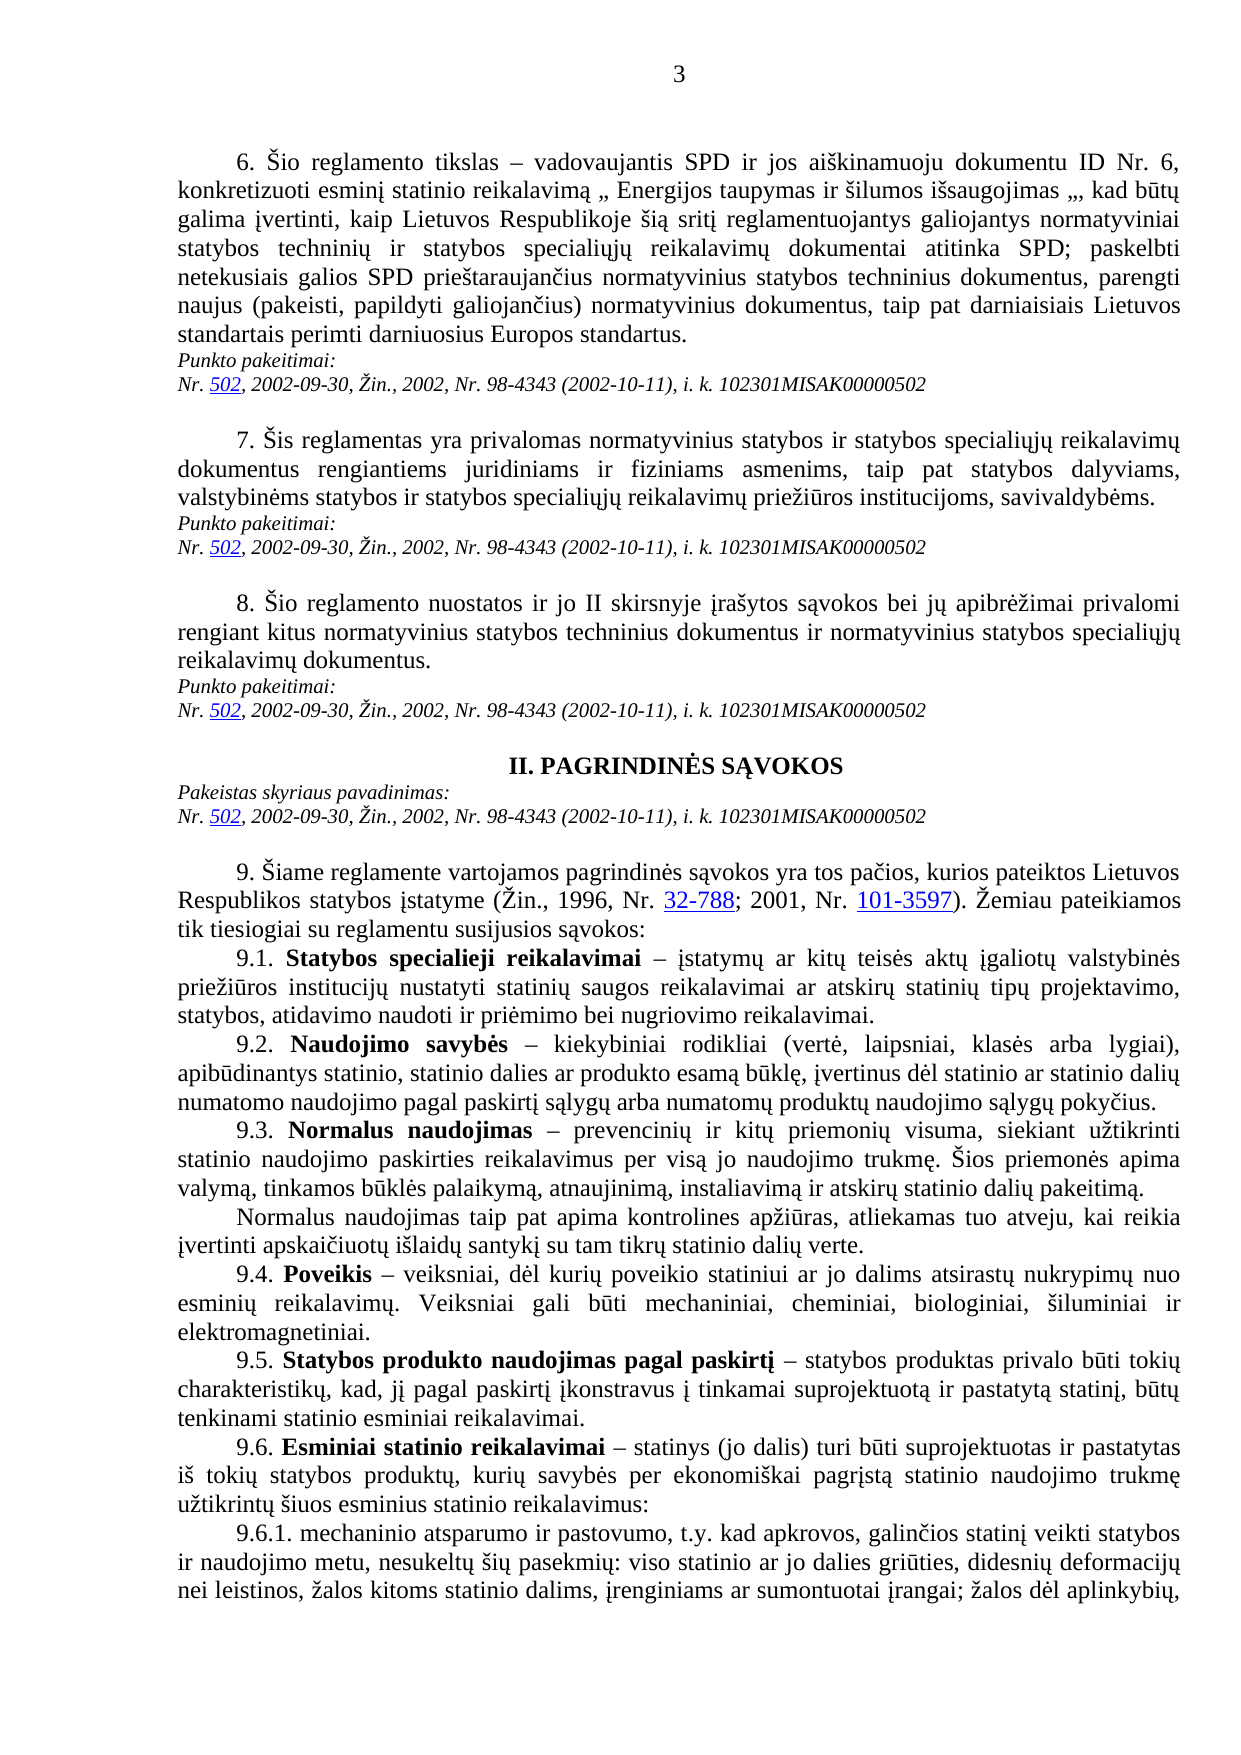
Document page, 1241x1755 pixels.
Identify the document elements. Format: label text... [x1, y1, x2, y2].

text 9.1. Statybos specialieji reikalavimai – įstatymų ar kitų teisės aktų įgaliotų valstybinės priežiūros institucijų nustatyti statinių saugos reikalavimai ar atskirų statinių tipų projektavimo, statybos, atidavimo naudoti ir priėmimo bei nugriovimo reikalavimai. [177, 943, 1181, 1029]
text Punkto pakeitimai: [177, 348, 1181, 372]
text 9.6. Esminiai statinio reikalavimai – statinys (jo dalis) turi būti suprojektuotas ir pastatytas iš tokių statybos produktų, kurių savybės per ekonomiškai pagrįstą statinio naudojimo trukmę užtikrintų šiuos esminius statinio reikalavimus: [177, 1432, 1181, 1518]
text Punkto pakeitimai: [177, 674, 1181, 698]
text 9.6.1. mechaninio atsparumo ir pastovumo, t.y. kad apkrovos, galinčios statinį veikti statybos ir naudojimo metu, nesukeltų šių pasekmių: viso statinio ar jo dalies griūties, didesnių deformacijų nei leistinos, žalos kitoms statinio dalims, įrenginiams ar sumontuotai įrangai; žalos dėl aplinkybių, [177, 1518, 1181, 1604]
text 9.5. Statybos produkto naudojimas pagal paskirtį – statybos produktas privalo būti tokių charakteristikų, kad, jį pagal paskirtį įkonstravus į tinkamai suprojektuotą ir pastatytą statinį, būtų tenkinami statinio esminiai reikalavimai. [177, 1346, 1181, 1432]
text Punkto pakeitimai: [177, 511, 1181, 535]
text Nr. 502, 2002-09-30, Žin., 2002, Nr. 98-4343 (2002-10-11), i. k. 102301MISAK00000502 [177, 698, 1181, 722]
text 9.4. Poveikis – veiksniai, dėl kurių poveikio statiniui ar jo dalims atsirastų nukrypimų nuo esminių reikalavimų. Veiksniai gali būti mechaniniai, cheminiai, biologiniai, šiluminiai ir elektromagnetiniai. [177, 1259, 1181, 1346]
text Nr. 502, 2002-09-30, Žin., 2002, Nr. 98-4343 (2002-10-11), i. k. 102301MISAK00000502 [177, 372, 1181, 396]
text 8. Šio reglamento nuostatos ir jo II skirsnyje įrašytos sąvokos bei jų apibrėžimai privalomi rengiant kitus normatyvinius statybos techninius dokumentus ir normatyvinius statybos specialiųjų reikalavimų dokumentus. [177, 588, 1181, 674]
text II. PAGRINDINĖS SĄVOKOS [177, 751, 1181, 780]
text 9. Šiame reglamente vartojamos pagrindinės sąvokos yra tos pačios, kurios pateiktos Lietuvos Respublikos statybos įstatyme (Žin., 1996, Nr. 32-788; 2001, Nr. 101-3597). Žemiau pateikiamos tik tiesiogiai su reglamentu susijusios sąvokos: [177, 857, 1181, 943]
text 6. Šio reglamento tikslas – vadovaujantis SPD ir jos aiškinamuoju dokumentu ID Nr. 6, konkretizuoti esminį statinio reikalavimą „ Energijos taupymas ir šilumos išsaugojimas „, kad būtų galima įvertinti, kaip Lietuvos Respublikoje šią sritį reglamentuojantys galiojantys normatyviniai statybos techninių ir statybos specialiųjų reikalavimų dokumentai atitinka SPD; paskelbti netekusiais galios SPD prieštaraujančius normatyvinius statybos techninius dokumentus, parengti naujus (pakeisti, papildyti galiojančius) normatyvinius dokumentus, taip pat darniaisiais Lietuvos standartais perimti darniuosius Europos standartus. [177, 147, 1181, 348]
text 9.3. Normalus naudojimas – prevencinių ir kitų priemonių visuma, siekiant užtikrinti statinio naudojimo paskirties reikalavimus per visą jo naudojimo trukmę. Šios priemonės apima valymą, tinkamos būklės palaikymą, atnaujinimą, instaliavimą ir atskirų statinio dalių pakeitimą. [177, 1116, 1181, 1202]
text Nr. 502, 2002-09-30, Žin., 2002, Nr. 98-4343 (2002-10-11), i. k. 102301MISAK00000502 [177, 804, 1181, 828]
text Nr. 502, 2002-09-30, Žin., 2002, Nr. 98-4343 (2002-10-11), i. k. 102301MISAK00000502 [177, 535, 1181, 559]
text Normalus naudojimas taip pat apima kontrolines apžiūras, atliekamas tuo atveju, kai reikia įvertinti apskaičiuotų išlaidų santykį su tam tikrų statinio dalių verte. [177, 1202, 1181, 1259]
text Pakeistas skyriaus pavadinimas: [177, 780, 1181, 804]
text 9.2. Naudojimo savybės – kiekybiniai rodikliai (vertė, laipsniai, klasės arba lygiai), apibūdinantys statinio, statinio dalies ar produkto esamą būklę, įvertinus dėl statinio ar statinio dalių numatomo naudojimo pagal paskirtį sąlygų arba numatomų produktų naudojimo sąlygų pokyčius. [177, 1029, 1181, 1116]
text 7. Šis reglamentas yra privalomas normatyvinius statybos ir statybos specialiųjų reikalavimų dokumentus rengiantiems juridiniams ir fiziniams asmenims, taip pat statybos dalyviams, valstybinėms statybos ir statybos specialiųjų reikalavimų priežiūros institucijoms, savivaldybėms. [177, 425, 1181, 511]
